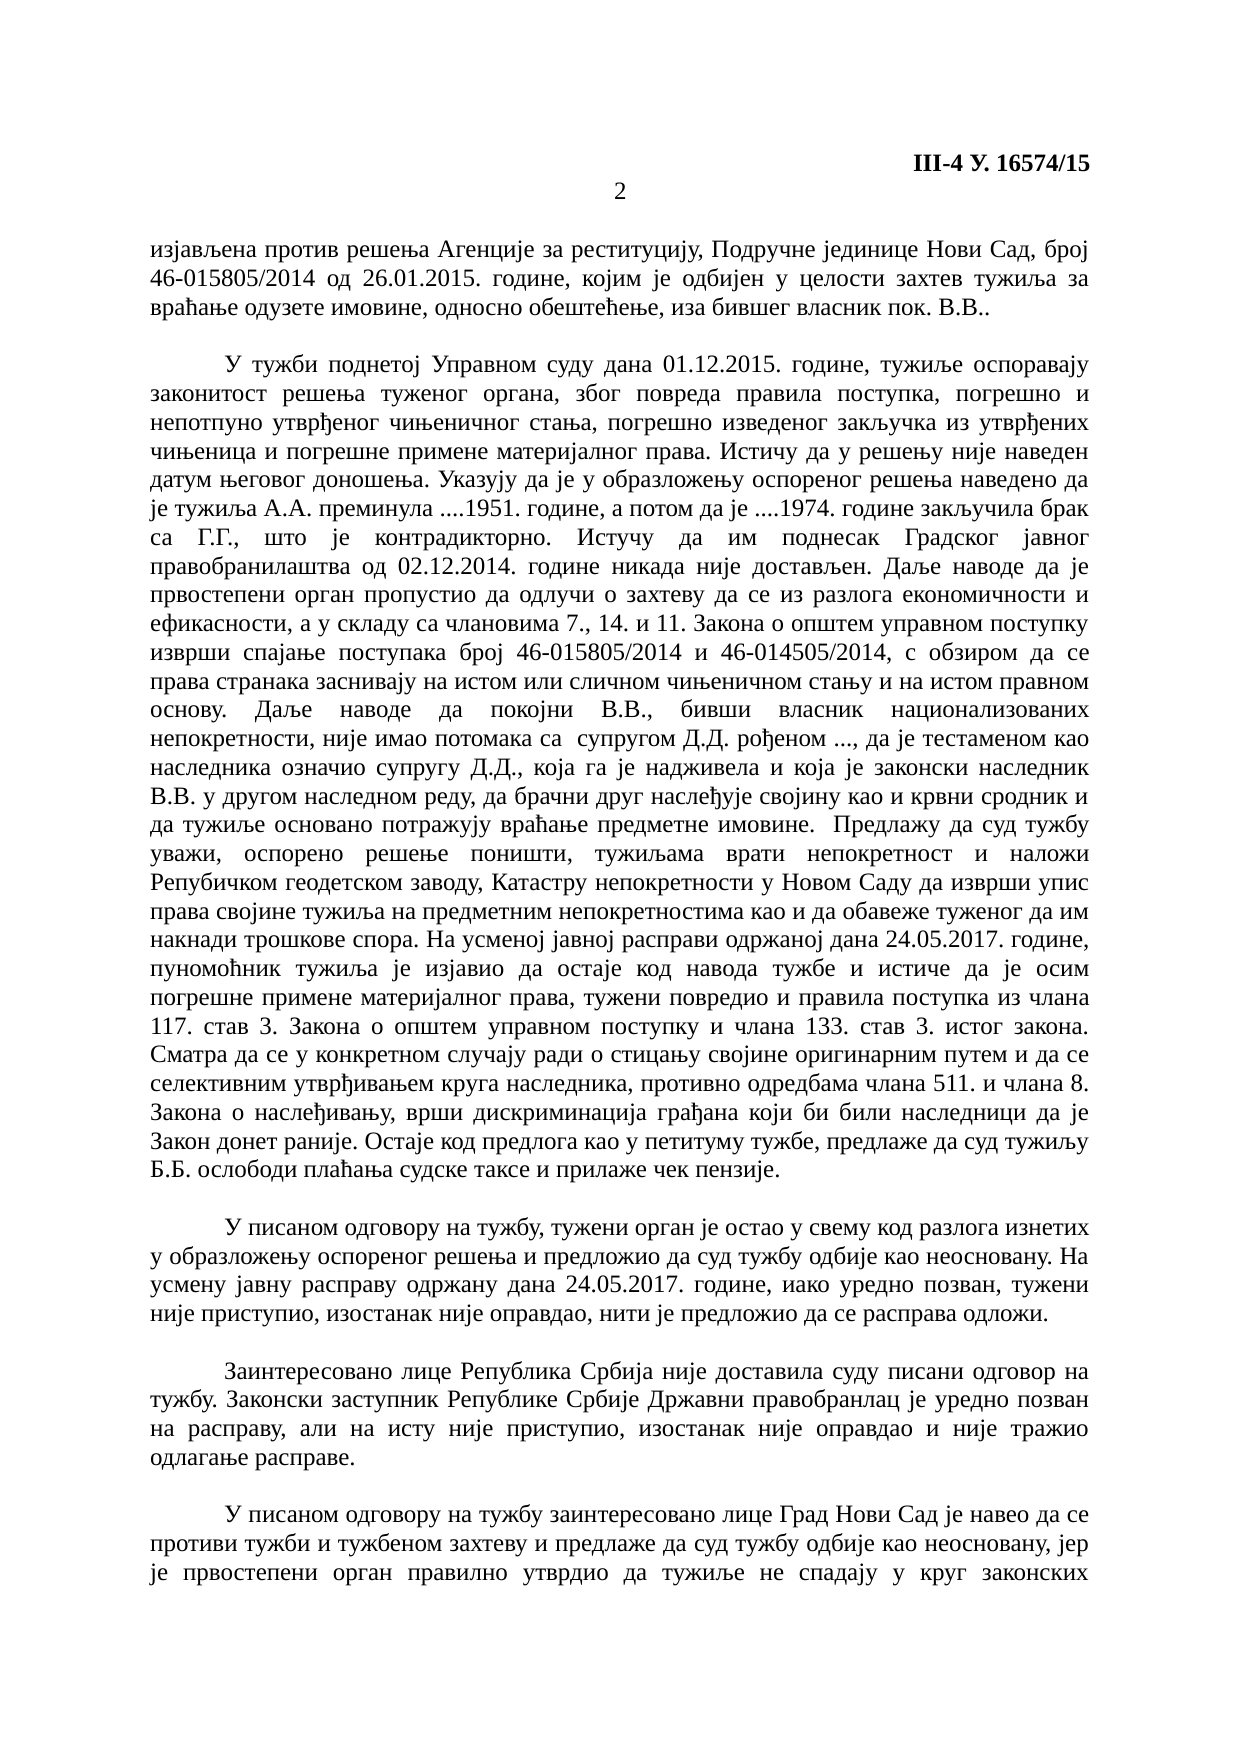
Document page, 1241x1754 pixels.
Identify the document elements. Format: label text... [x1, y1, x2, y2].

text У тужби поднетој Управном суду дана 01.12.2015. године, тужиље оспоравају законитост решења туженог органа, због повреда правила поступка, погрешно и непотпуно утврђеног чињеничног стања, погрешно изведеног закључка из утврђених чињеница и погрешне примене материјалног права. Истичу да у решењу није наведен датум његовог доношења. Указују да је у образложењу оспореног решења наведено да је тужиља А.А. преминула ....1951. године, а потом да је ....1974. године закључила брак са Г.Г., што је контрадикторно. Истучу да им поднесак Градског јавног правобранилаштва од 02.12.2014. године никада није достављен. Даље наводе да је првостепени орган пропустио да одлучи о захтеву да се из разлога економичности и ефикасности, а у складу са члановима 7., 14. и 11. Закона о општем управном поступку изврши спајање поступака број 46-015805/2014 и 46-014505/2014, с обзиром да се права странака заснивају на истом или сличном чињеничном стању и на истом правном основу. Даље наводе да покојни В.В., бивши власник национализованих непокретности, није имао потомака са супругом Д.Д. рођеном ..., да је тестаменом као наследника означио супругу Д.Д., која га је надживела и која је законски наследник В.В. у другом наследном реду, да брачни друг наслеђује својину као и крвни сродник и да тужиље основано потражују враћање предметне имовине. Предлажу да суд тужбу уважи, оспорено решење поништи, тужиљама врати непокретност и наложи Репубичком геодетском заводу, Катастру непокретности у Новом Саду да изврши упис права својине тужиља на предметним непокретностима као и да обавеже туженог да им накнади трошкове спора. На усменој јавној расправи одржаној дана 24.05.2017. године, пуномоћник тужиља је изјавио да остаје код навода тужбе и истиче да је осим погрешне примене материјалног права, тужени повредио и правила поступка из члана 117. став 3. Закона о општем управном поступку и члана 133. став 3. истог закона. Сматра да се у конкретном случају ради о стицању својине оригинарним путем и да се селективним утврђивањем круга наследника, противно одредбама члана 511. и члана 8. Закона о наслеђивању, врши дискриминација грађана који би били наследници да је Закон донет раније. Остаје код предлога као у петитуму тужбе, предлаже да суд тужиљу Б.Б. ослободи плаћања судске таксе и прилаже чек пензије. [150, 349, 1090, 1183]
text изјављена против решења Агенције за реституцију, Подручне јединице Нови Сад, број 46-015805/2014 од 26.01.2015. године, којим је одбијен у целости захтев тужиља за враћање одузете имовине, односно обештећење, иза бившег власник пок. В.В.. [150, 234, 1090, 321]
text Заинтересовано лице Република Србија није доставила суду писани одговор на тужбу. Законски заступник Републике Србије Државни правобранлац је уредно позван на расправу, али на исту није приступио, изостанак није оправдао и није тражио одлагање расправе. [150, 1356, 1090, 1471]
text У писаном одговору на тужбу, тужени орган је остао у свему код разлога изнетих у образложењу оспореног решења и предложио да суд тужбу одбије као неосновану. На усмену јавну расправу одржану дана 24.05.2017. године, иако уредно позван, тужени није приступио, изостанак није оправдао, нити је предложио да се расправа одложи. [150, 1212, 1090, 1327]
text У писаном одговору на тужбу заинтересовано лице Град Нови Сад је навео да се противи тужби и тужбеном захтеву и предлаже да суд тужбу одбије као неосновану, јер је првостепени орган правилно утврдио да тужиље не спадају у круг законских [150, 1499, 1090, 1586]
